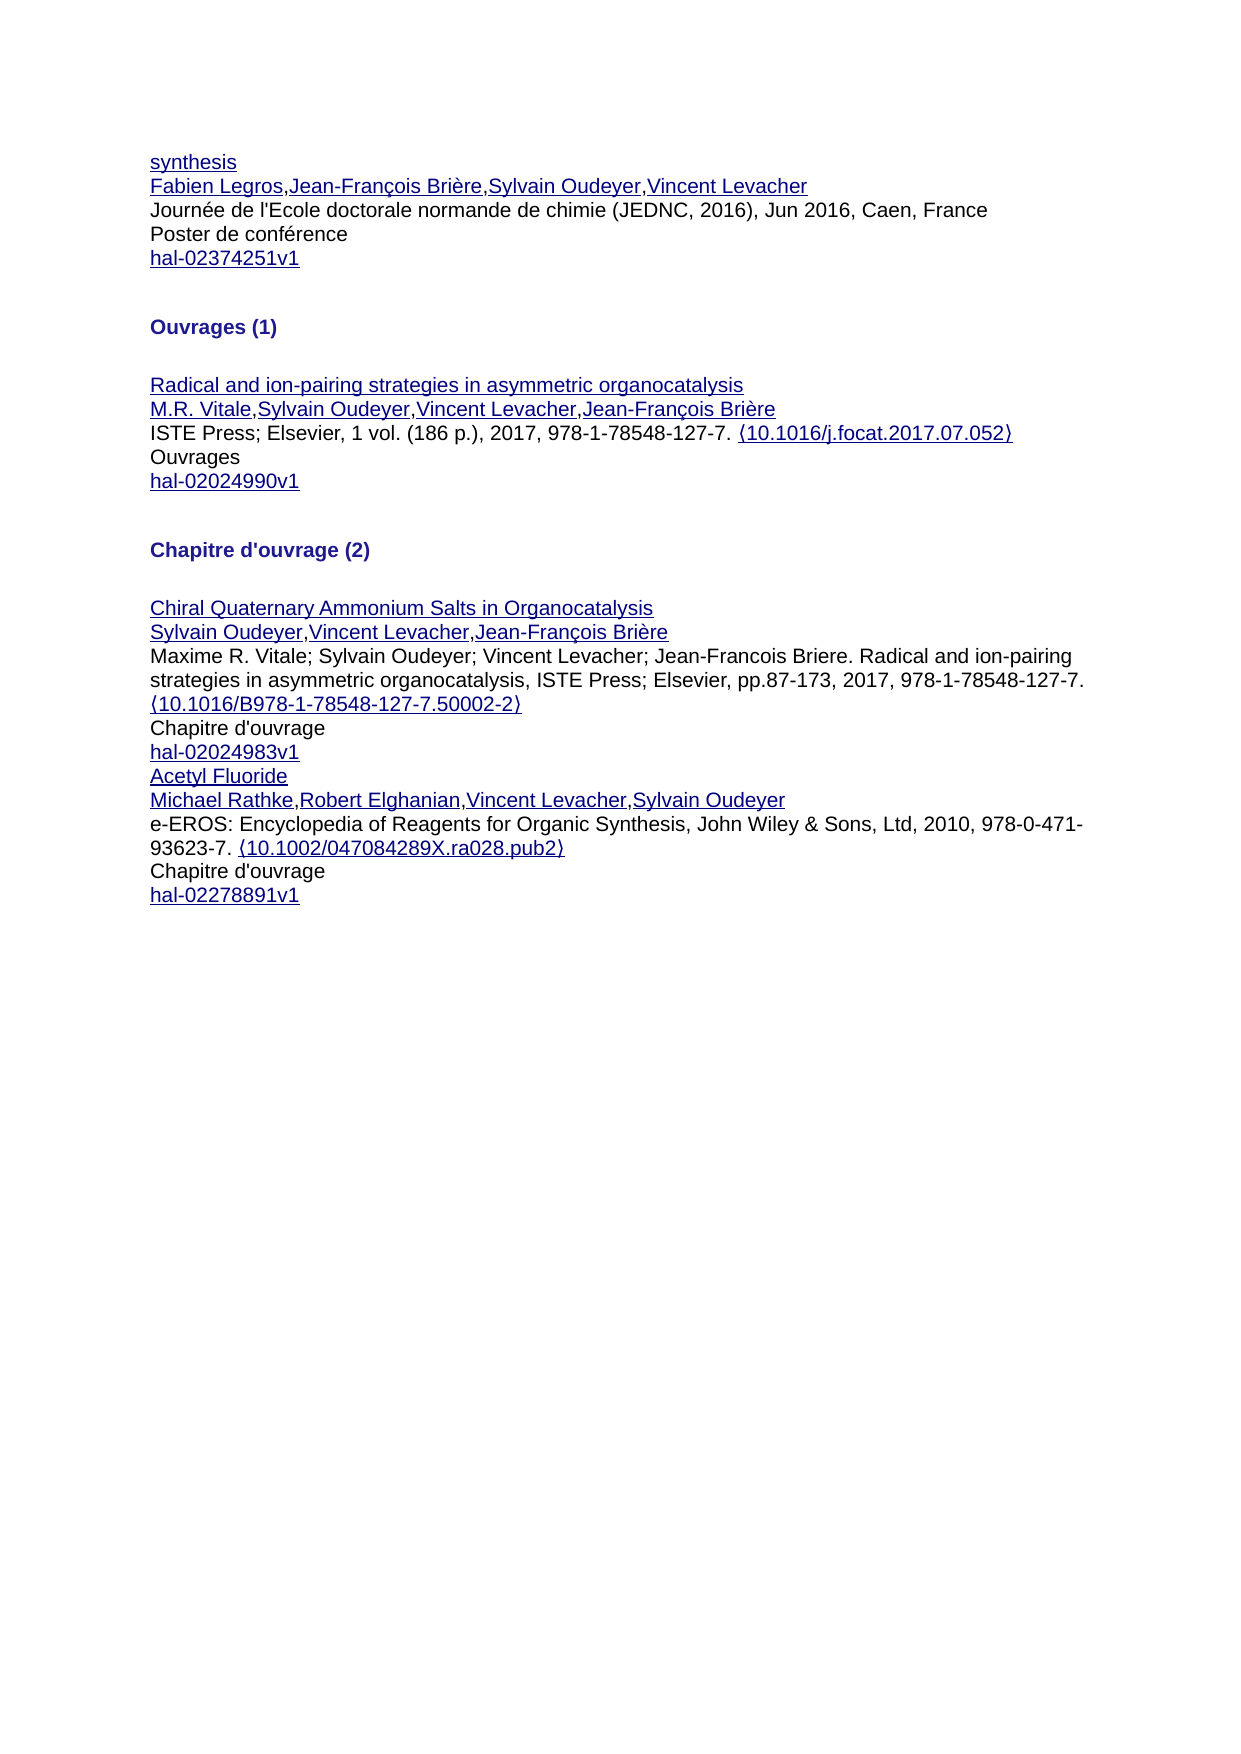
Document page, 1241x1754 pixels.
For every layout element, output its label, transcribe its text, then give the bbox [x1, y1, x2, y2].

table_cell synthesis Fabien Legros,Jean-François Brière,Sylvain Oudeyer,Vincent Levacher Journée de l'Ecole doctorale normande de chimie (JEDNC, 2016), Jun 2016, Caen, France Poster de conférence hal-02374251v1 [150, 150, 1090, 270]
subtitle Ouvrages (1) [150, 314, 1090, 338]
table_header Radical and ion-pairing strategies in asymmetric organocatalysis M.R. Vitale,Sylvain Oudeyer,Vincent Levacher,Jean-François Brière ISTE Press; Elsevier, 1 vol. (186 p.), 2017, 978-1-78548-127-7. ⟨10.1016/j.focat.2017.07.052⟩ Ouvrages hal-02024990v1 [150, 373, 1090, 493]
table_cell Acetyl Fluoride Michael Rathke,Robert Elghanian,Vincent Levacher,Sylvain Oudeyer e-EROS: Encyclopedia of Reagents for Organic Synthesis, John Wiley & Sons, Ltd, 2010, 978-0-471-93623-7. ⟨10.1002/047084289X.ra028.pub2⟩ Chapitre d'ouvrage hal-02278891v1 [150, 764, 1090, 907]
table_header Chiral Quaternary Ammonium Salts in Organocatalysis Sylvain Oudeyer,Vincent Levacher,Jean-François Brière Maxime R. Vitale; Sylvain Oudeyer; Vincent Levacher; Jean-Francois Briere. Radical and ion-pairing strategies in asymmetric organocatalysis, ISTE Press; Elsevier, pp.87-173, 2017, 978-1-78548-127-7. ⟨10.1016/B978-1-78548-127-7.50002-2⟩ Chapitre d'ouvrage hal-02024983v1 [150, 596, 1090, 763]
subtitle Chapitre d'ouvrage (2) [150, 537, 1090, 561]
